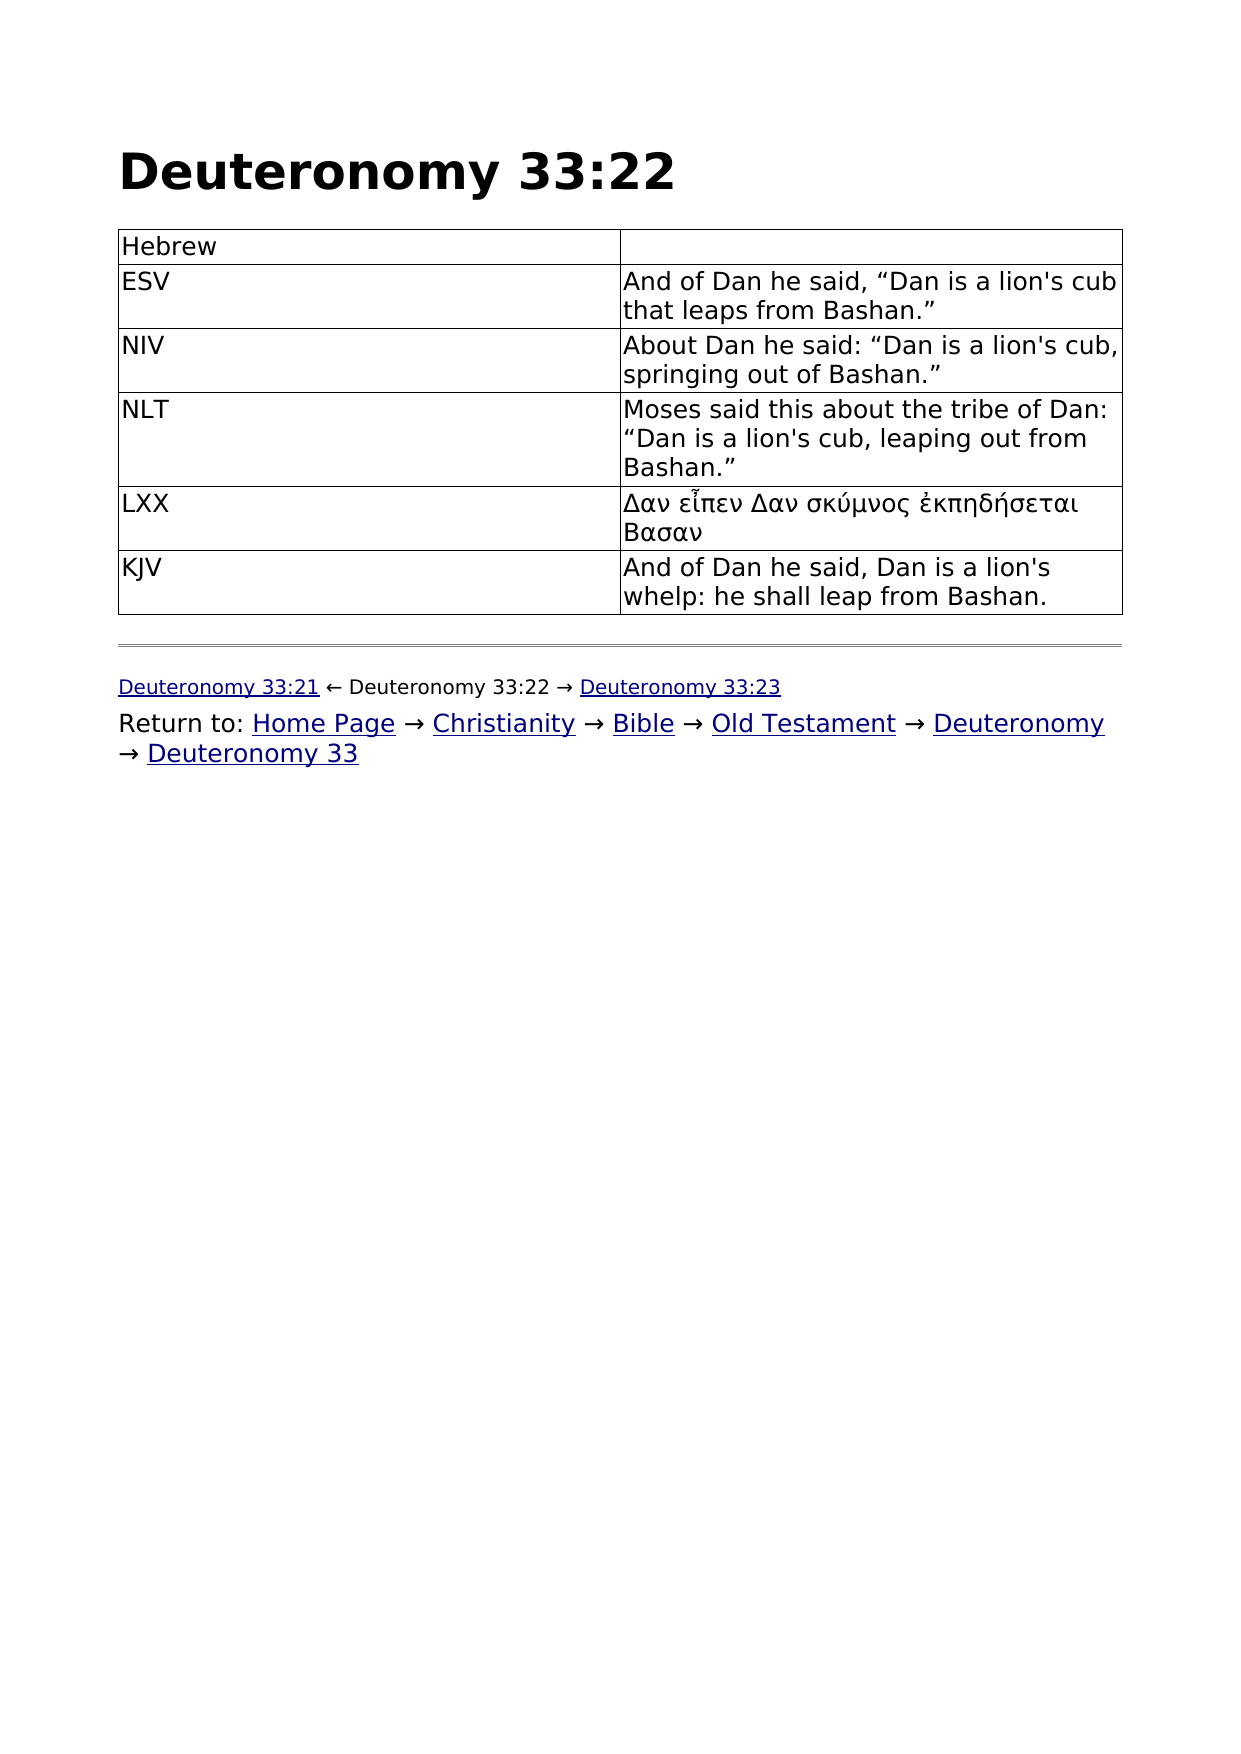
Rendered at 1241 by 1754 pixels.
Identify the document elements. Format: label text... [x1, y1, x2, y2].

table_cell ESV [119, 265, 620, 328]
text Deuteronomy 33:21 ← Deuteronomy 33:22 → Deuteronomy 33:23 [118, 676, 1122, 709]
subtitle Deuteronomy 33:22 [118, 143, 1122, 201]
table_cell NLT [119, 393, 620, 486]
table_header Hebrew [119, 230, 620, 264]
table_cell And of Dan he said, “Dan is a lion's cub that leaps from Bashan.” [621, 265, 1122, 328]
text Return to: Home Page → Christianity → Bible → Old Testament → Deuteronomy → Deuteronomy 33 [118, 709, 1122, 768]
table_cell KJV [119, 551, 620, 614]
table_cell LXX [119, 487, 620, 550]
table_cell Δαν εἶπεν Δαν σκύμνος ἐκπηδήσεται Βασαν [621, 487, 1122, 550]
table_cell Moses said this about the tribe of Dan: “Dan is a lion's cub, leaping out from Bashan.” [621, 393, 1122, 486]
table_cell And of Dan he said, Dan is a lion's whelp: he shall leap from Bashan. [621, 551, 1122, 614]
table_cell NIV [119, 329, 620, 392]
table_header [621, 230, 1122, 264]
table_cell About Dan he said: “Dan is a lion's cub, springing out of Bashan.” [621, 329, 1122, 392]
